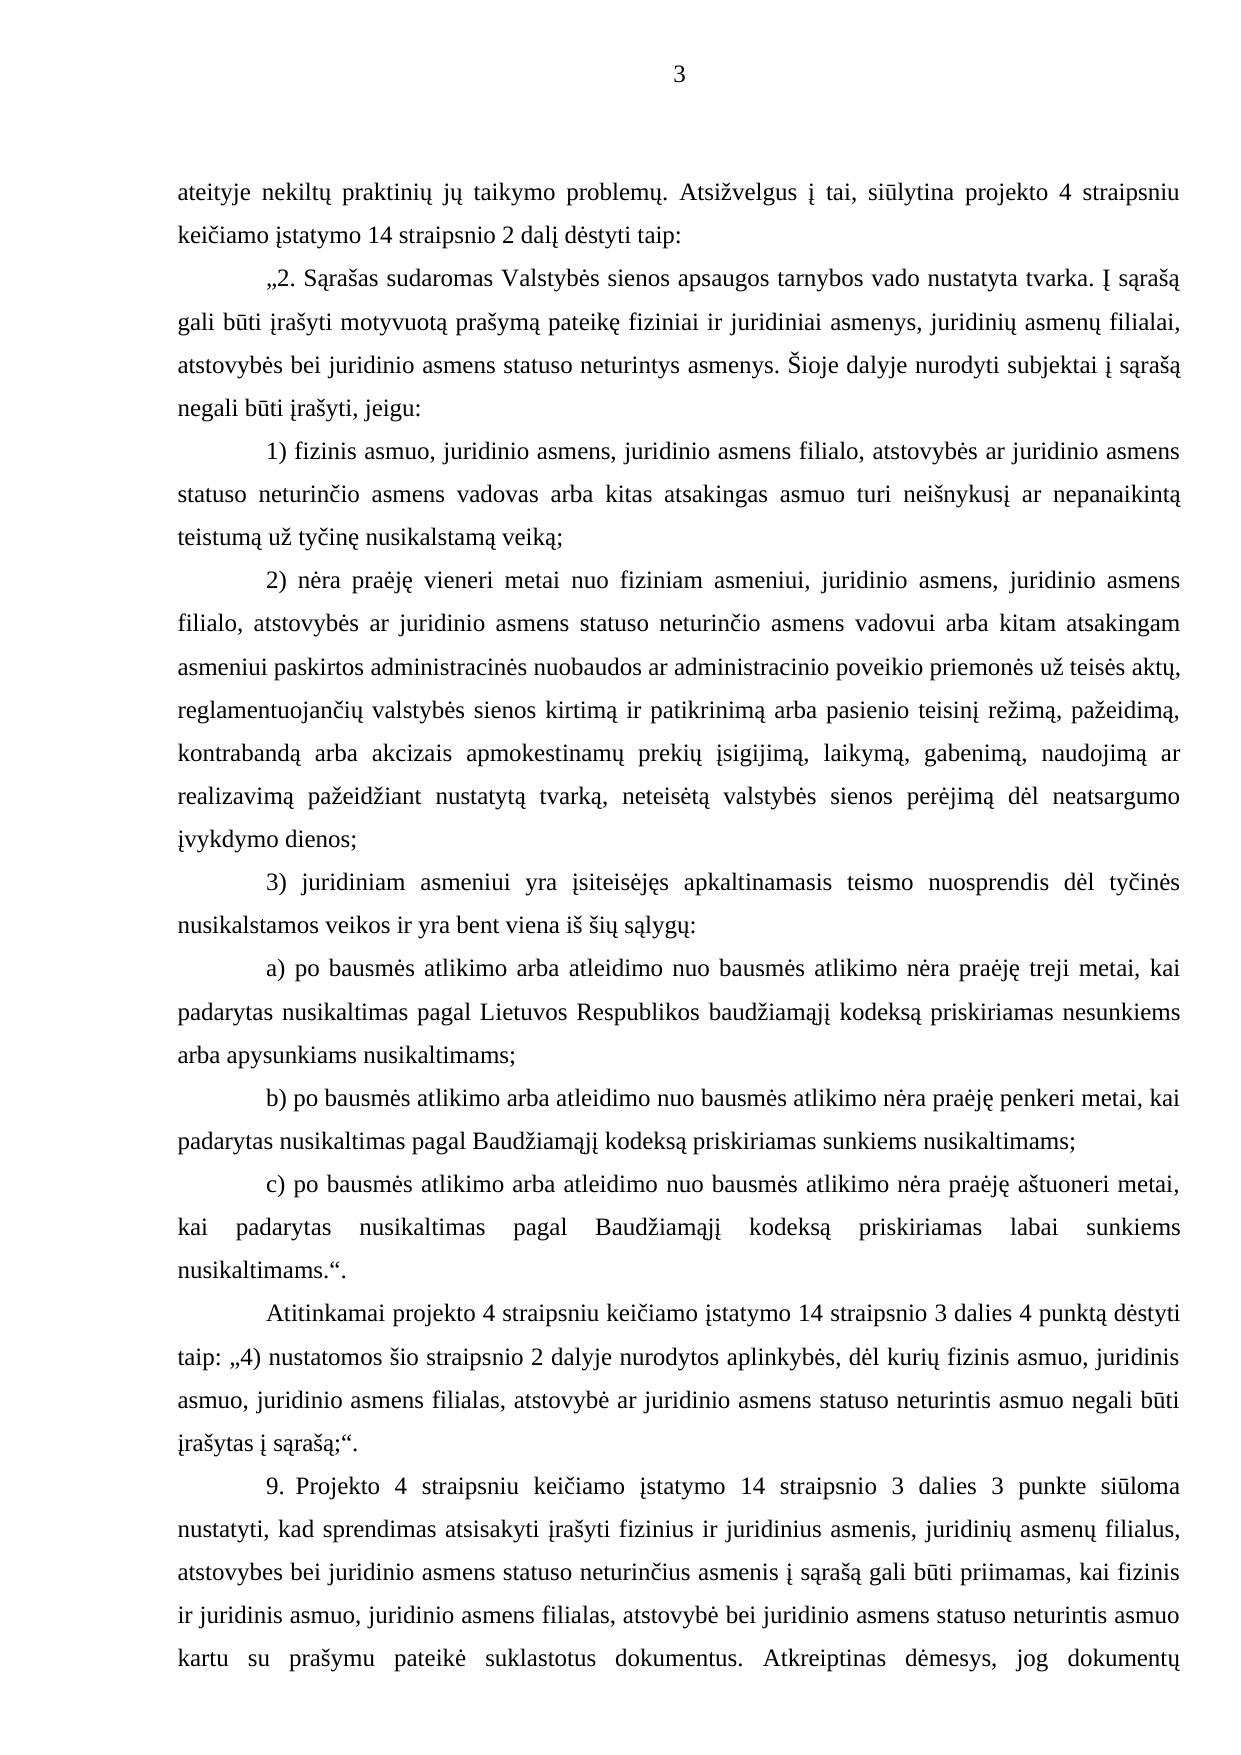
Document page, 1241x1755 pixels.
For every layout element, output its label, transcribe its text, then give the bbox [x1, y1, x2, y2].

text Atitinkamai projekto 4 straipsniu keičiamo įstatymo 14 straipsnio 3 dalies 4 punktą dėstyti taip: „4) nustatomos šio straipsnio 2 dalyje nurodytos aplinkybės, dėl kurių fizinis asmuo, juridinis asmuo, juridinio asmens filialas, atstovybė ar juridinio asmens statuso neturintis asmuo negali būti įrašytas į sąrašą;“. [177, 1298, 1181, 1457]
list ateityje nekiltų praktinių jų taikymo problemų. Atsižvelgus į tai, siūlytina projekto 4 straipsniu keičiamo įstatymo 14 straipsnio 2 dalį dėstyti taip: [177, 177, 1181, 249]
text „2. Sąrašas sudaromas Valstybės sienos apsaugos tarnybos vado nustatyta tvarka. Į sąrašą gali būti įrašyti motyvuotą prašymą pateikę fiziniai ir juridiniai asmenys, juridinių asmenų filialai, atstovybės bei juridinio asmens statuso neturintys asmenys. Šioje dalyje nurodyti subjektai į sąrašą negali būti įrašyti, jeigu: [177, 263, 1181, 422]
text 2) nėra praėję vieneri metai nuo fiziniam asmeniui, juridinio asmens, juridinio asmens filialo, atstovybės ar juridinio asmens statuso neturinčio asmens vadovui arba kitam atsakingam asmeniui paskirtos administracinės nuobaudos ar administracinio poveikio priemonės už teisės aktų, reglamentuojančių valstybės sienos kirtimą ir patikrinimą arba pasienio teisinį režimą, pažeidimą, kontrabandą arba akcizais apmokestinamų prekių įsigijimą, laikymą, gabenimą, naudojimą ar realizavimą pažeidžiant nustatytą tvarką, neteisėtą valstybės sienos perėjimą dėl neatsargumo įvykdymo dienos; [177, 565, 1181, 853]
text c) po bausmės atlikimo arba atleidimo nuo bausmės atlikimo nėra praėję aštuoneri metai, kai padarytas nusikaltimas pagal Baudžiamąjį kodeksą priskiriamas labai sunkiems nusikaltimams.“. [177, 1169, 1181, 1284]
text b) po bausmės atlikimo arba atleidimo nuo bausmės atlikimo nėra praėję penkeri metai, kai padarytas nusikaltimas pagal Baudžiamąjį kodeksą priskiriamas sunkiems nusikaltimams; [177, 1083, 1181, 1155]
list Projekto 4 straipsniu keičiamo įstatymo 14 straipsnio 3 dalies 3 punkte siūloma nustatyti, kad sprendimas atsisakyti įrašyti fizinius ir juridinius asmenis, juridinių asmenų filialus, atstovybes bei juridinio asmens statuso neturinčius asmenis į sąrašą gali būti priimamas, kai fizinis ir juridinis asmuo, juridinio asmens filialas, atstovybė bei juridinio asmens statuso neturintis asmuo kartu su prašymu pateikė suklastotus dokumentus. Atkreiptinas dėmesys, jog dokumentų [177, 1471, 1181, 1672]
text 3) juridiniam asmeniui yra įsiteisėjęs apkaltinamasis teismo nuosprendis dėl tyčinės nusikalstamos veikos ir yra bent viena iš šių sąlygų: [177, 867, 1181, 939]
text 1) fizinis asmuo, juridinio asmens, juridinio asmens filialo, atstovybės ar juridinio asmens statuso neturinčio asmens vadovas arba kitas atsakingas asmuo turi neišnykusį ar nepanaikintą teistumą už tyčinę nusikalstamą veiką; [177, 436, 1181, 551]
text a) po bausmės atlikimo arba atleidimo nuo bausmės atlikimo nėra praėję treji metai, kai padarytas nusikaltimas pagal Lietuvos Respublikos baudžiamąjį kodeksą priskiriamas nesunkiems arba apysunkiams nusikaltimams; [177, 953, 1181, 1068]
